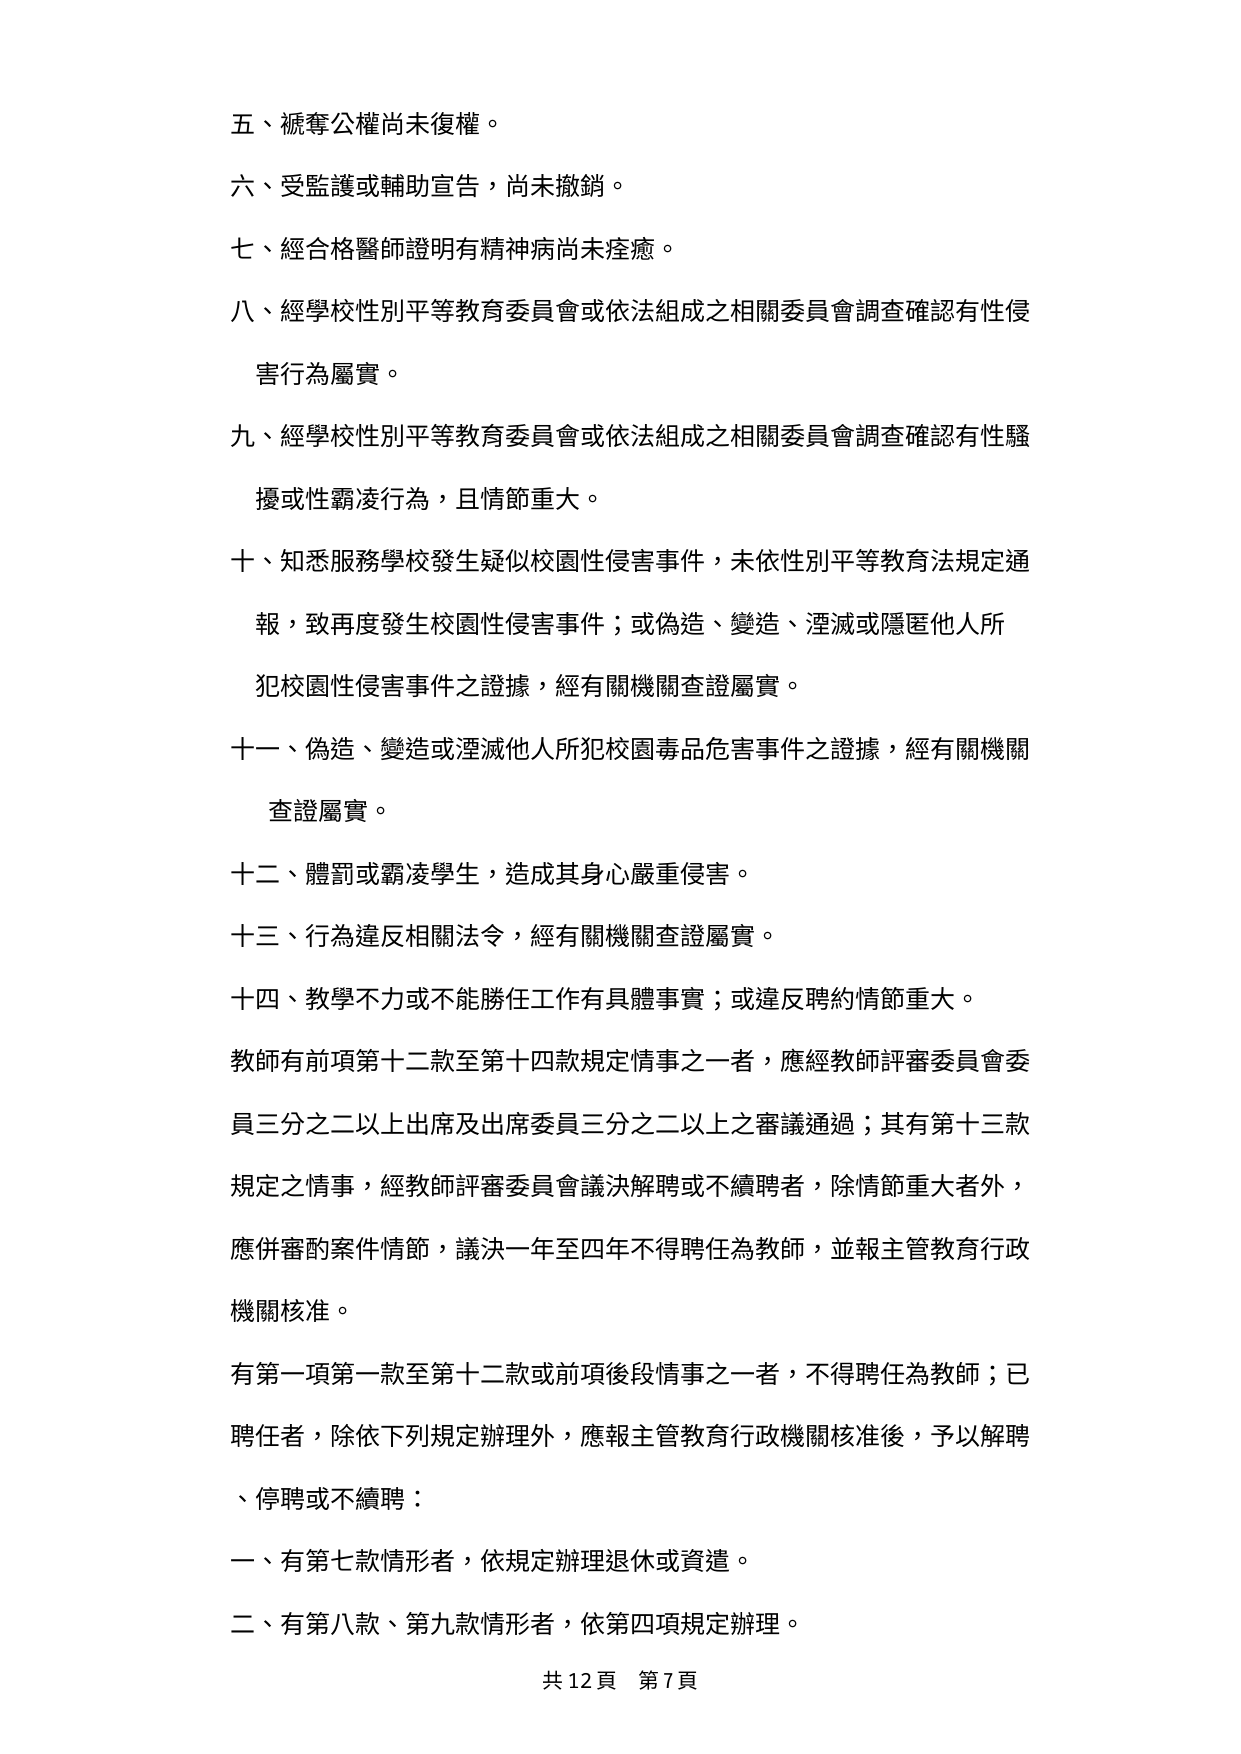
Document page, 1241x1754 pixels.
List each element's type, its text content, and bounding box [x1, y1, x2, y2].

text 二、有第八款、第九款情形者，依第四項規定辦理。 [118, 1581, 1122, 1643]
text 規定之情事，經教師評審委員會議決解聘或不續聘者，除情節重大者外， [118, 1143, 1122, 1206]
text 教師有前項第十二款至第十四款規定情事之一者，應經教師評審委員會委 [118, 1018, 1122, 1081]
text 十四、教學不力或不能勝任工作有具體事實；或違反聘約情節重大。 [118, 956, 1122, 1018]
text 應併審酌案件情節，議決一年至四年不得聘任為教師，並報主管教育行政 [118, 1206, 1122, 1268]
text 六、受監護或輔助宣告，尚未撤銷。 [118, 143, 1122, 206]
text 八、經學校性別平等教育委員會或依法組成之相關委員會調查確認有性侵 [118, 268, 1122, 331]
text 機關核准。 [118, 1268, 1122, 1331]
text 五、褫奪公權尚未復權。 [118, 81, 1122, 143]
text 員三分之二以上出席及出席委員三分之二以上之審議通過；其有第十三款 [118, 1081, 1122, 1143]
text 七、經合格醫師證明有精神病尚未痊癒。 [118, 206, 1122, 268]
text 、停聘或不續聘： [118, 1456, 1122, 1518]
text 一、有第七款情形者，依規定辦理退休或資遣。 [118, 1518, 1122, 1581]
text 十三、行為違反相關法令，經有關機關查證屬實。 [118, 893, 1122, 956]
text 九、經學校性別平等教育委員會或依法組成之相關委員會調查確認有性騷 [118, 393, 1122, 456]
text 擾或性霸凌行為，且情節重大。 [118, 456, 1122, 518]
text 十一、偽造、變造或湮滅他人所犯校園毒品危害事件之證據，經有關機關 [118, 706, 1122, 768]
text 查證屬實。 [118, 768, 1122, 831]
text 十、知悉服務學校發生疑似校園性侵害事件，未依性別平等教育法規定通 [118, 518, 1122, 581]
text 有第一項第一款至第十二款或前項後段情事之一者，不得聘任為教師；已 [118, 1331, 1122, 1393]
text 報，致再度發生校園性侵害事件；或偽造、變造、湮滅或隱匿他人所 [118, 581, 1122, 643]
text 犯校園性侵害事件之證據，經有關機關查證屬實。 [118, 643, 1122, 706]
text 害行為屬實。 [118, 331, 1122, 393]
text 十二、體罰或霸凌學生，造成其身心嚴重侵害。 [118, 831, 1122, 893]
text 聘任者，除依下列規定辦理外，應報主管教育行政機關核准後，予以解聘 [118, 1393, 1122, 1456]
